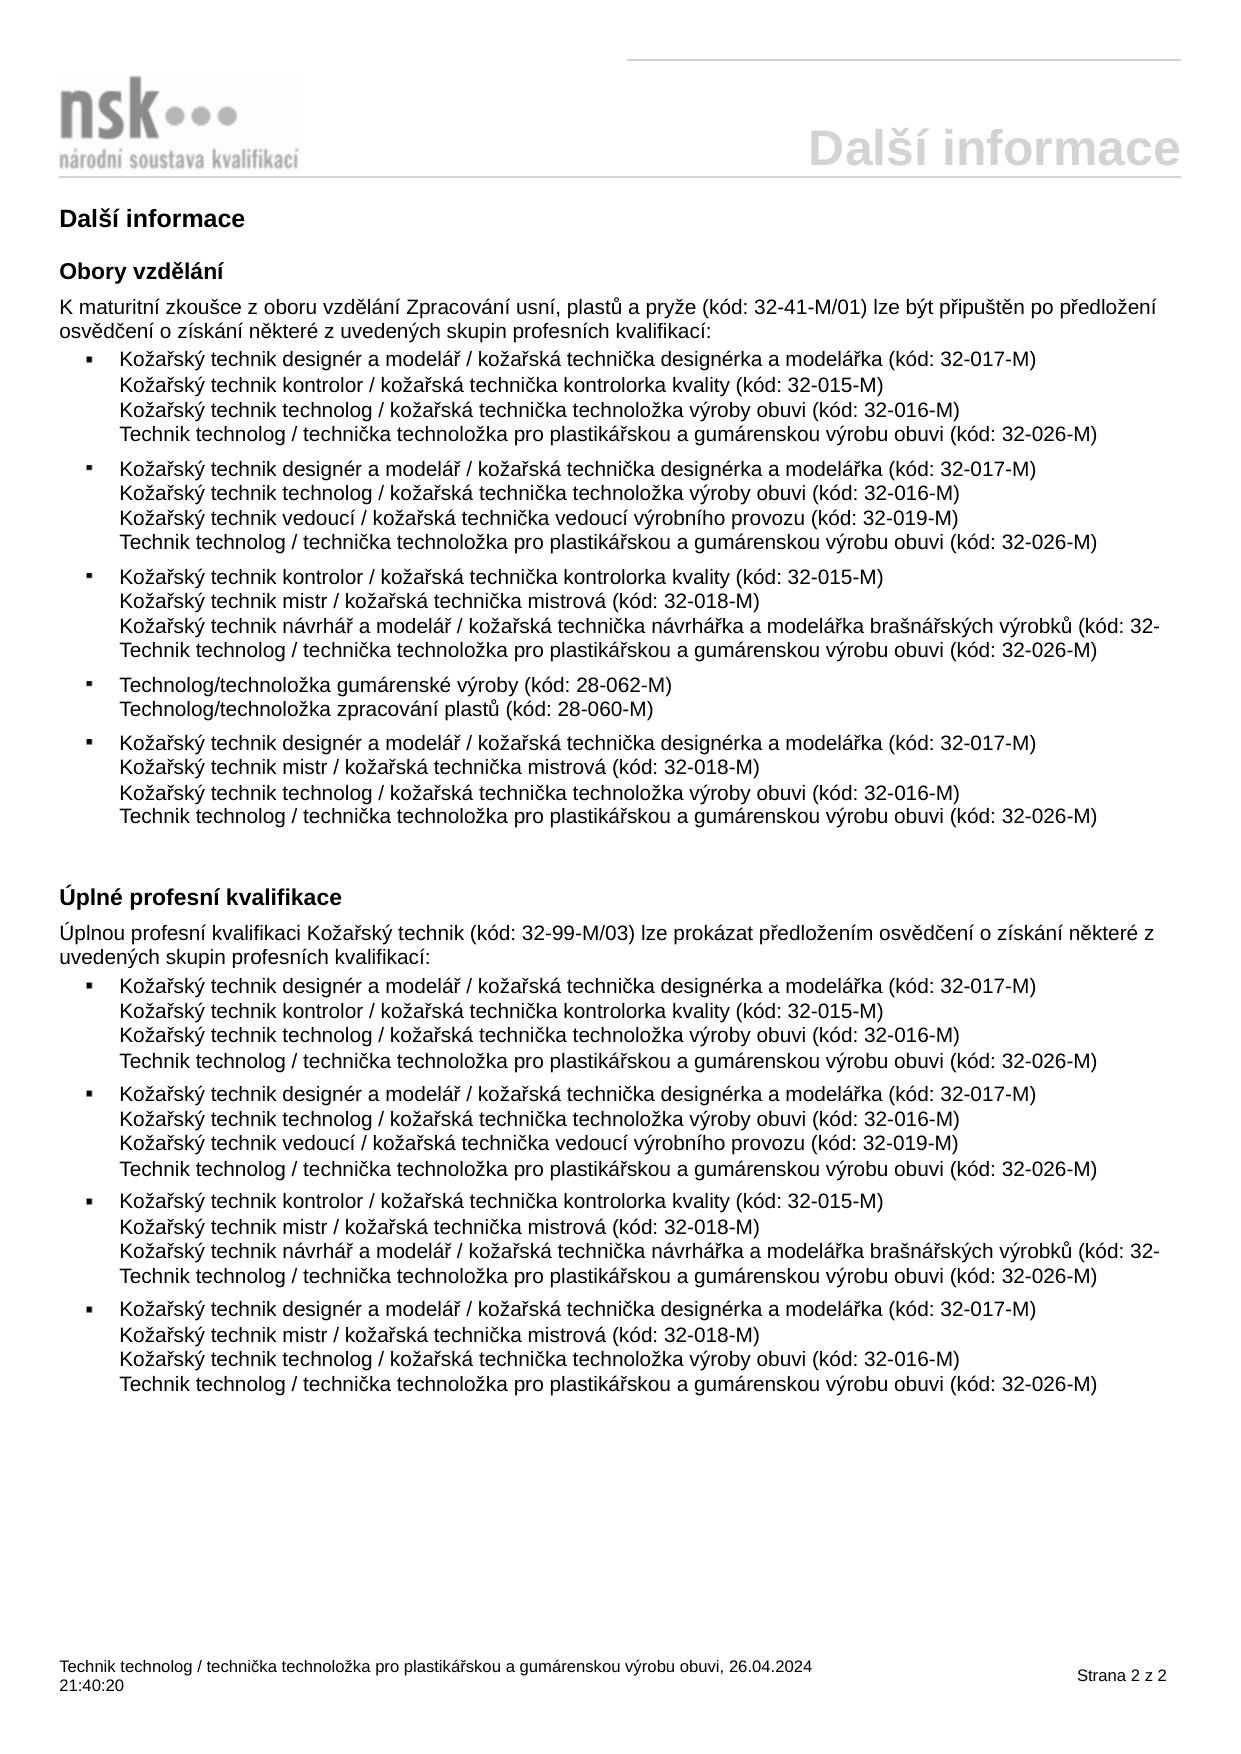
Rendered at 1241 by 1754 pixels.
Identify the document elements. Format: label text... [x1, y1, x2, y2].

table_cell Kožařský technik designér a modelář / kožařská technička designérka a modelářka (kód: 32-017-M) [119, 1082, 1181, 1107]
table_cell Úplné profesní kvalifikace [59, 873, 1181, 921]
table_cell [482, 1288, 619, 1297]
table_cell [619, 861, 627, 873]
table_cell [861, 448, 1167, 457]
table_cell [59, 830, 119, 861]
table_cell [482, 1429, 619, 1657]
table_cell [627, 664, 861, 672]
table_cell [59, 398, 119, 422]
table_cell [119, 343, 482, 347]
table_cell [59, 178, 1181, 194]
table_cell [59, 171, 119, 176]
table_cell [119, 194, 482, 200]
table_cell [59, 1215, 119, 1239]
table_cell [119, 968, 482, 974]
table_cell Strana 2 z 2 [861, 1657, 1167, 1693]
table_cell Technik technolog / technička technoložka pro plastikářskou a gumárenskou výrobu obuvi (kód: 32-026-M) [119, 422, 1181, 448]
picture [59, 973, 119, 998]
table_cell Kožařský technik kontrolor / kožařská technička kontrolorka kvality (kód: 32-015-M) [119, 565, 1181, 588]
picture [58, 59, 620, 171]
table_cell [861, 1396, 1167, 1429]
table_cell Kožařský technik návrhář a modelář / kožařská technička návrhářka a modelářka brašnářských výrobků (kód: 32-045-M) [119, 614, 1181, 638]
table_cell [861, 236, 1167, 248]
table_cell [59, 1239, 119, 1264]
table_cell [619, 968, 627, 974]
table_cell [482, 236, 619, 248]
picture [59, 730, 119, 754]
table_cell [861, 861, 1167, 873]
table_cell [59, 448, 119, 456]
table_cell [627, 1396, 861, 1429]
table_cell Kožařský technik technolog / kožařská technička technoložka výroby obuvi (kód: 32-016-M) [119, 1023, 1181, 1049]
table_cell [861, 1073, 1167, 1082]
table_cell [59, 1264, 119, 1288]
table_cell [482, 343, 619, 347]
table_cell [861, 968, 1167, 974]
table_cell Technik technolog / technička technoložka pro plastikářskou a gumárenskou výrobu obuvi (kód: 32-026-M) [119, 804, 1181, 830]
table_cell Kožařský technik kontrolor / kožařská technička kontrolorka kvality (kód: 32-015-M) [119, 1189, 1181, 1215]
table_cell [59, 1288, 119, 1297]
picture [59, 1189, 119, 1214]
table_cell [482, 1073, 619, 1082]
table_cell [59, 1073, 119, 1081]
table_cell [59, 1396, 119, 1429]
table_cell [59, 530, 119, 556]
table_cell [1167, 1073, 1181, 1082]
table_cell [482, 1396, 619, 1429]
table_cell [59, 1372, 119, 1396]
picture [59, 672, 119, 695]
table_cell [482, 448, 619, 457]
table_cell [861, 556, 1167, 564]
table_cell [619, 830, 627, 861]
table_cell [59, 999, 119, 1023]
table_cell [1167, 830, 1181, 861]
table_cell Kožařský technik mistr / kožařská technička mistrová (kód: 32-018-M) [119, 755, 1181, 780]
table_cell [627, 236, 861, 248]
table_cell K maturitní zkoušce z oboru vzdělání Zpracování usní, plastů a pryže (kód: 32-41-M/01) lze být připuštěn po předložení osvědčení o získání některé z uvedených skupin profesních kvalifikací: [59, 295, 1181, 343]
table_cell [1167, 722, 1181, 731]
table_cell Technik technolog / technička technoložka pro plastikářskou a gumárenskou výrobu obuvi (kód: 32-026-M) [119, 530, 1181, 556]
table_cell [861, 830, 1167, 861]
table_cell [619, 170, 627, 176]
table_cell [1167, 664, 1181, 672]
table_cell [627, 1180, 861, 1189]
table_cell Kožařský technik designér a modelář / kožařská technička designérka a modelářka (kód: 32-017-M) [119, 1297, 1181, 1323]
table_cell [627, 722, 861, 731]
table_cell [59, 614, 119, 638]
table_cell Kožařský technik designér a modelář / kožařská technička designérka a modelářka (kód: 32-017-M) [119, 731, 1181, 755]
table_cell Technik technolog / technička technoložka pro plastikářskou a gumárenskou výrobu obuvi (kód: 32-026-M) [119, 1156, 1181, 1180]
table_cell [59, 1107, 119, 1131]
table_cell Další informace [627, 61, 1181, 176]
table_cell [1167, 1657, 1181, 1693]
table_cell [861, 722, 1167, 731]
table_cell Obory vzdělání [59, 248, 1181, 295]
table_cell [59, 373, 119, 398]
table_cell Kožařský technik mistr / kožařská technička mistrová (kód: 32-018-M) [119, 1323, 1181, 1347]
table_cell [119, 236, 482, 248]
table_cell Kožařský technik designér a modelář / kožařská technička designérka a modelářka (kód: 32-017-M) [119, 347, 1181, 373]
table_cell [59, 780, 119, 804]
table_cell [119, 1429, 482, 1657]
table_cell [59, 236, 119, 248]
table_cell [59, 343, 119, 347]
table_cell [619, 722, 627, 731]
table_cell [1167, 1180, 1181, 1189]
table_cell [482, 830, 619, 861]
table_cell [627, 1288, 861, 1297]
table_cell [482, 556, 619, 564]
table_cell [619, 1396, 627, 1429]
table_cell Technik technolog / technička technoložka pro plastikářskou a gumárenskou výrobu obuvi, 26.04.2024 21:40:20 [59, 1657, 861, 1693]
table_cell [59, 556, 119, 564]
table_cell [861, 1180, 1167, 1189]
table_cell [59, 1023, 119, 1049]
table_cell [119, 556, 482, 564]
table_cell Kožařský technik designér a modelář / kožařská technička designérka a modelářka (kód: 32-017-M) [119, 974, 1181, 999]
table_cell [119, 171, 482, 176]
table_cell [861, 1429, 1167, 1657]
table_cell [119, 1073, 482, 1082]
table_cell Technik technolog / technička technoložka pro plastikářskou a gumárenskou výrobu obuvi (kód: 32-026-M) [119, 1372, 1181, 1396]
table_cell [119, 1396, 482, 1429]
table_cell [1167, 1288, 1181, 1297]
table_cell [627, 968, 861, 974]
table_cell Kožařský technik mistr / kožařská technička mistrová (kód: 32-018-M) [119, 1215, 1181, 1239]
table_cell Technolog/technoložka zpracování plastů (kód: 28-060-M) [119, 696, 1181, 722]
table_cell [482, 722, 619, 731]
table_cell Kožařský technik technolog / kožařská technička technoložka výroby obuvi (kód: 32-016-M) [119, 481, 1181, 506]
table_cell [482, 1180, 619, 1189]
table_cell [482, 171, 619, 176]
table_cell [59, 1347, 119, 1372]
table_cell [119, 448, 482, 457]
table_cell Úplnou profesní kvalifikaci Kožařský technik (kód: 32-99-M/03) lze prokázat předložením osvědčení o získání některé z uvedených skupin profesních kvalifikací: [59, 921, 1181, 968]
table_cell [59, 722, 119, 730]
table_cell [619, 1429, 627, 1657]
table_cell [620, 59, 627, 170]
table_cell [59, 755, 119, 780]
table_cell [619, 1288, 627, 1297]
table_cell [119, 1180, 482, 1189]
picture [59, 1081, 119, 1106]
table_cell [119, 1288, 482, 1297]
table_cell [59, 422, 119, 448]
table_cell Kožařský technik technolog / kožařská technička technoložka výroby obuvi (kód: 32-016-M) [119, 1347, 1181, 1372]
table_cell Kožařský technik technolog / kožařská technička technoložka výroby obuvi (kód: 32-016-M) [119, 780, 1181, 804]
table_cell Kožařský technik mistr / kožařská technička mistrová (kód: 32-018-M) [119, 589, 1181, 614]
table_cell Technik technolog / technička technoložka pro plastikářskou a gumárenskou výrobu obuvi (kód: 32-026-M) [119, 638, 1181, 663]
table_cell [59, 481, 119, 506]
table_cell [619, 556, 627, 564]
table_cell [627, 343, 861, 347]
table_cell [59, 1429, 119, 1657]
table_cell [59, 664, 119, 672]
table_cell [861, 343, 1167, 347]
picture [59, 347, 119, 372]
table_cell Technik technolog / technička technoložka pro plastikářskou a gumárenskou výrobu obuvi (kód: 32-026-M) [119, 1049, 1181, 1073]
table_cell [59, 1180, 119, 1189]
table_cell [59, 804, 119, 830]
table_cell Kožařský technik kontrolor / kožařská technička kontrolorka kvality (kód: 32-015-M) [119, 999, 1181, 1023]
table_cell [59, 1323, 119, 1347]
table_cell [627, 556, 861, 564]
table_cell [619, 664, 627, 672]
table_cell [1167, 343, 1181, 347]
table_cell [627, 194, 861, 200]
picture [59, 1297, 119, 1322]
table_cell [861, 1288, 1167, 1297]
table_cell [59, 1131, 119, 1156]
picture [59, 456, 119, 479]
table_cell Kožařský technik návrhář a modelář / kožařská technička návrhářka a modelářka brašnářských výrobků (kód: 32-045-M) [119, 1239, 1181, 1264]
table_cell [119, 830, 482, 861]
table_cell [119, 722, 482, 731]
table_cell Kožařský technik technolog / kožařská technička technoložka výroby obuvi (kód: 32-016-M) [119, 1107, 1181, 1131]
table_cell Kožařský technik technolog / kožařská technička technoložka výroby obuvi (kód: 32-016-M) [119, 398, 1181, 422]
table_cell [627, 861, 861, 873]
table_cell [59, 589, 119, 614]
table_cell [482, 194, 619, 200]
table_cell Technolog/technoložka gumárenské výroby (kód: 28-062-M) [119, 673, 1181, 696]
table_cell [1167, 968, 1181, 974]
table_cell [1167, 448, 1181, 457]
table_cell [861, 664, 1167, 672]
table_cell Další informace [59, 200, 1181, 236]
picture [59, 564, 119, 587]
table_cell [59, 968, 119, 973]
table_cell [1167, 861, 1181, 873]
table_cell [59, 638, 119, 663]
table_cell [861, 194, 1167, 200]
table_cell [619, 194, 627, 200]
table_cell Kožařský technik vedoucí / kožařská technička vedoucí výrobního provozu (kód: 32-019-M) [119, 1131, 1181, 1156]
table_cell [1167, 1396, 1181, 1429]
table_cell [1167, 556, 1181, 564]
table_cell [619, 236, 627, 248]
table_cell [482, 968, 619, 974]
table_cell [619, 1180, 627, 1189]
table_cell [1167, 236, 1181, 248]
table_cell Kožařský technik vedoucí / kožařská technička vedoucí výrobního provozu (kód: 32-019-M) [119, 506, 1181, 530]
table_cell Technik technolog / technička technoložka pro plastikářskou a gumárenskou výrobu obuvi (kód: 32-026-M) [119, 1264, 1181, 1288]
table_cell [59, 696, 119, 722]
table_cell [627, 1429, 861, 1657]
table_cell [1167, 194, 1181, 200]
table_cell Kožařský technik kontrolor / kožařská technička kontrolorka kvality (kód: 32-015-M) [119, 373, 1181, 398]
table_cell [59, 1049, 119, 1073]
table_cell [627, 830, 861, 861]
table_cell Kožařský technik designér a modelář / kožařská technička designérka a modelářka (kód: 32-017-M) [119, 457, 1181, 481]
table_cell [59, 1156, 119, 1180]
table_cell [119, 861, 482, 873]
table_cell [627, 448, 861, 457]
table_cell [482, 664, 619, 672]
table_cell [59, 506, 119, 530]
table_cell [119, 664, 482, 672]
table_cell [627, 1073, 861, 1082]
table_cell [482, 861, 619, 873]
table_cell [619, 448, 627, 457]
table_cell [59, 194, 119, 200]
table_cell [59, 861, 119, 873]
table_cell [1167, 1429, 1181, 1657]
table_cell [619, 1073, 627, 1082]
